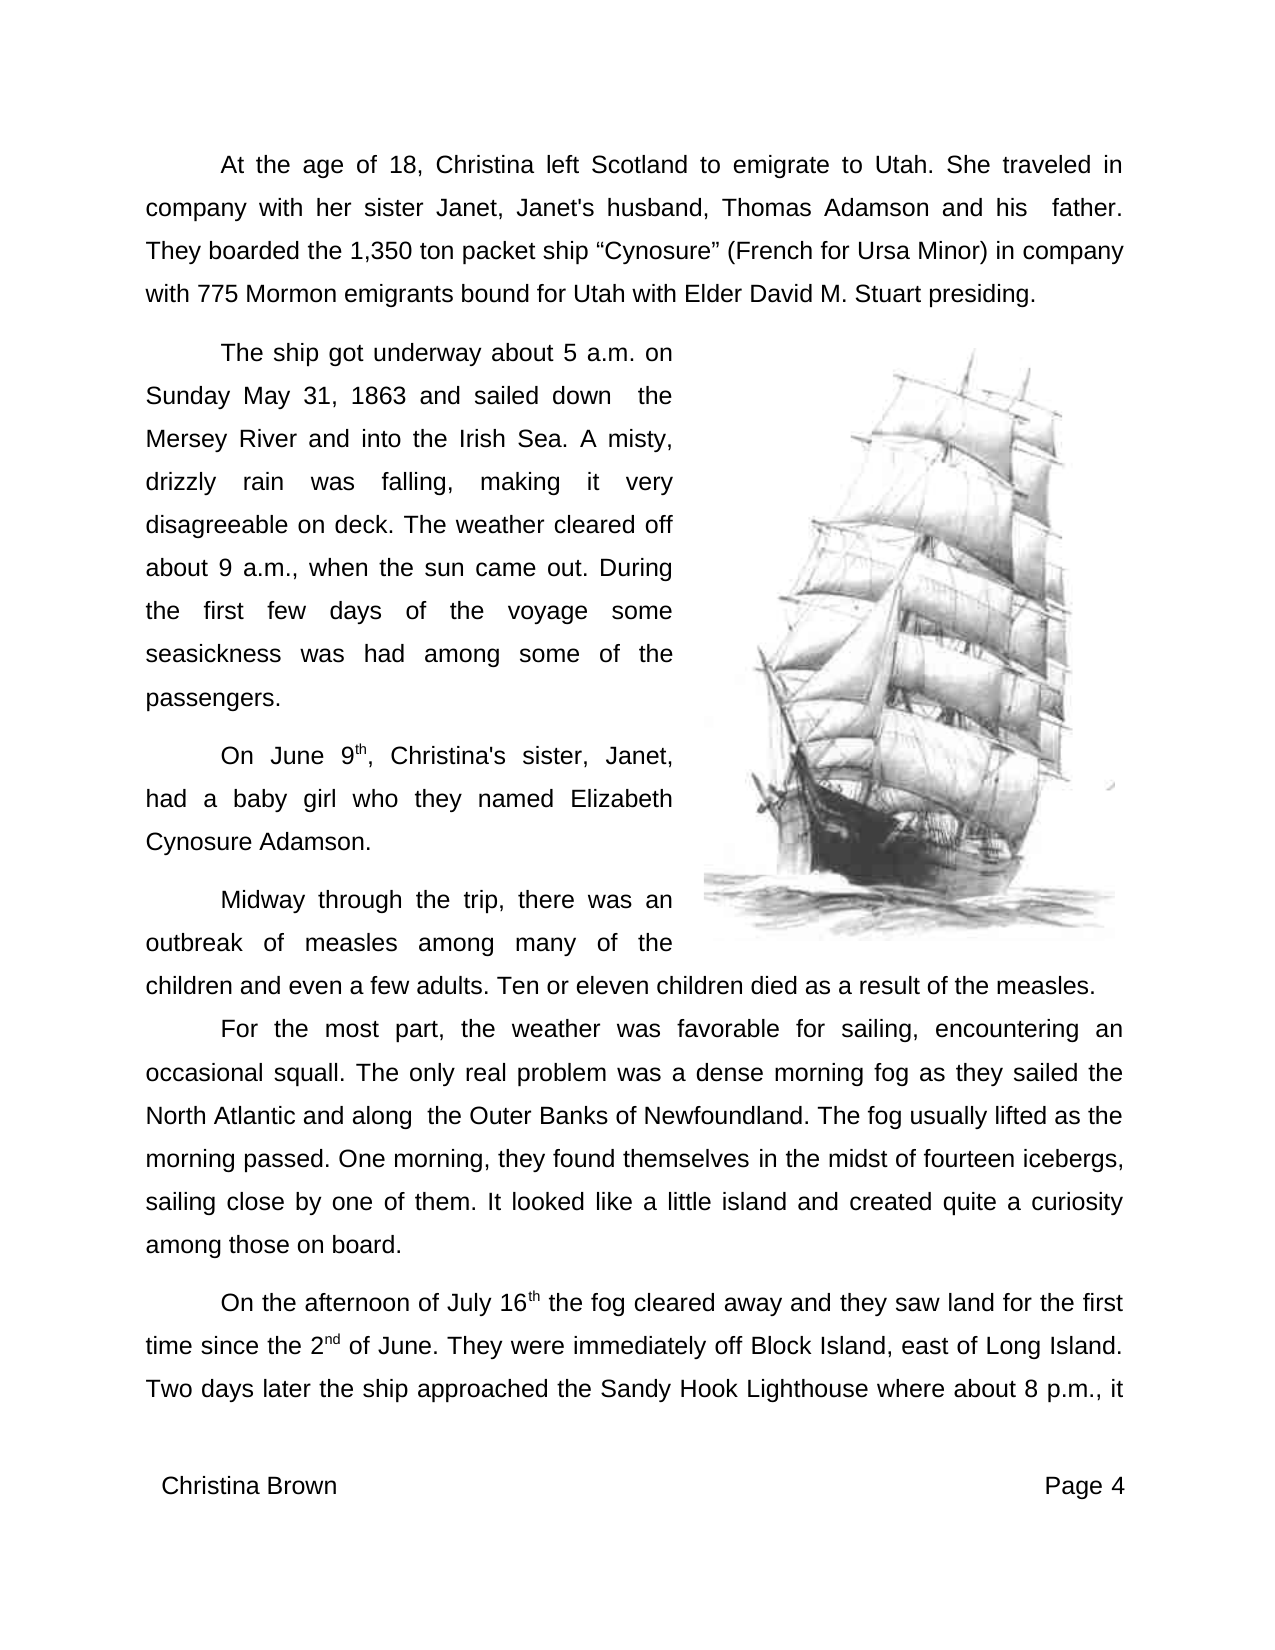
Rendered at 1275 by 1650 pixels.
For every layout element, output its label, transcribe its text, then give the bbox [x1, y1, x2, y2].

text At the age of 18, Christina left Scotland to emigrate to Utah. She traveled in company with her sister Janet, Janet's husband, Thomas Adamson and his father. They boarded the 1,350 ton packet ship “Cynosure” (French for Ursa Minor) in company with 775 Mormon emigrants bound for Utah with Elder David M. Stuart presiding. [145, 150, 1125, 308]
text On June 9th, Christina's sister, Janet, had a baby girl who they named Elizabeth Cynosure Adamson. [145, 741, 703, 856]
text Midway through the trip, there was an outbreak of measles among many of the children and even a few adults. Ten or eleven children died as a result of the measles. For the most part, the weather was favorable for sailing, encountering an occasional squall. The only real problem was a dense morning fog as they sailed the North Atlantic and along the Outer Banks of Newfoundland. The fog usually lifted as the morning passed. One morning, they found themselves in the midst of fourteen icebergs, sailing close by one of them. It looked like a little island and created quite a curiosity among those on board. [145, 885, 1125, 1259]
text On the afternoon of July 16th the fog cleared away and they saw land for the first time since the 2nd of June. They were immediately off Block Island, east of Long Island. Two days later the ship approached the Sandy Hook Lighthouse where about 8 p.m., it [145, 1288, 1125, 1403]
picture [703, 348, 1115, 941]
text The ship got underway about 5 a.m. on Sunday May 31, 1863 and sailed down the Mersey River and into the Irish Sea. A misty, drizzly rain was falling, making it very disagreeable on deck. The weather cleared off about 9 a.m., when the sun came out. During the first few days of the voyage some seasickness was had among some of the passengers. [145, 337, 1125, 711]
